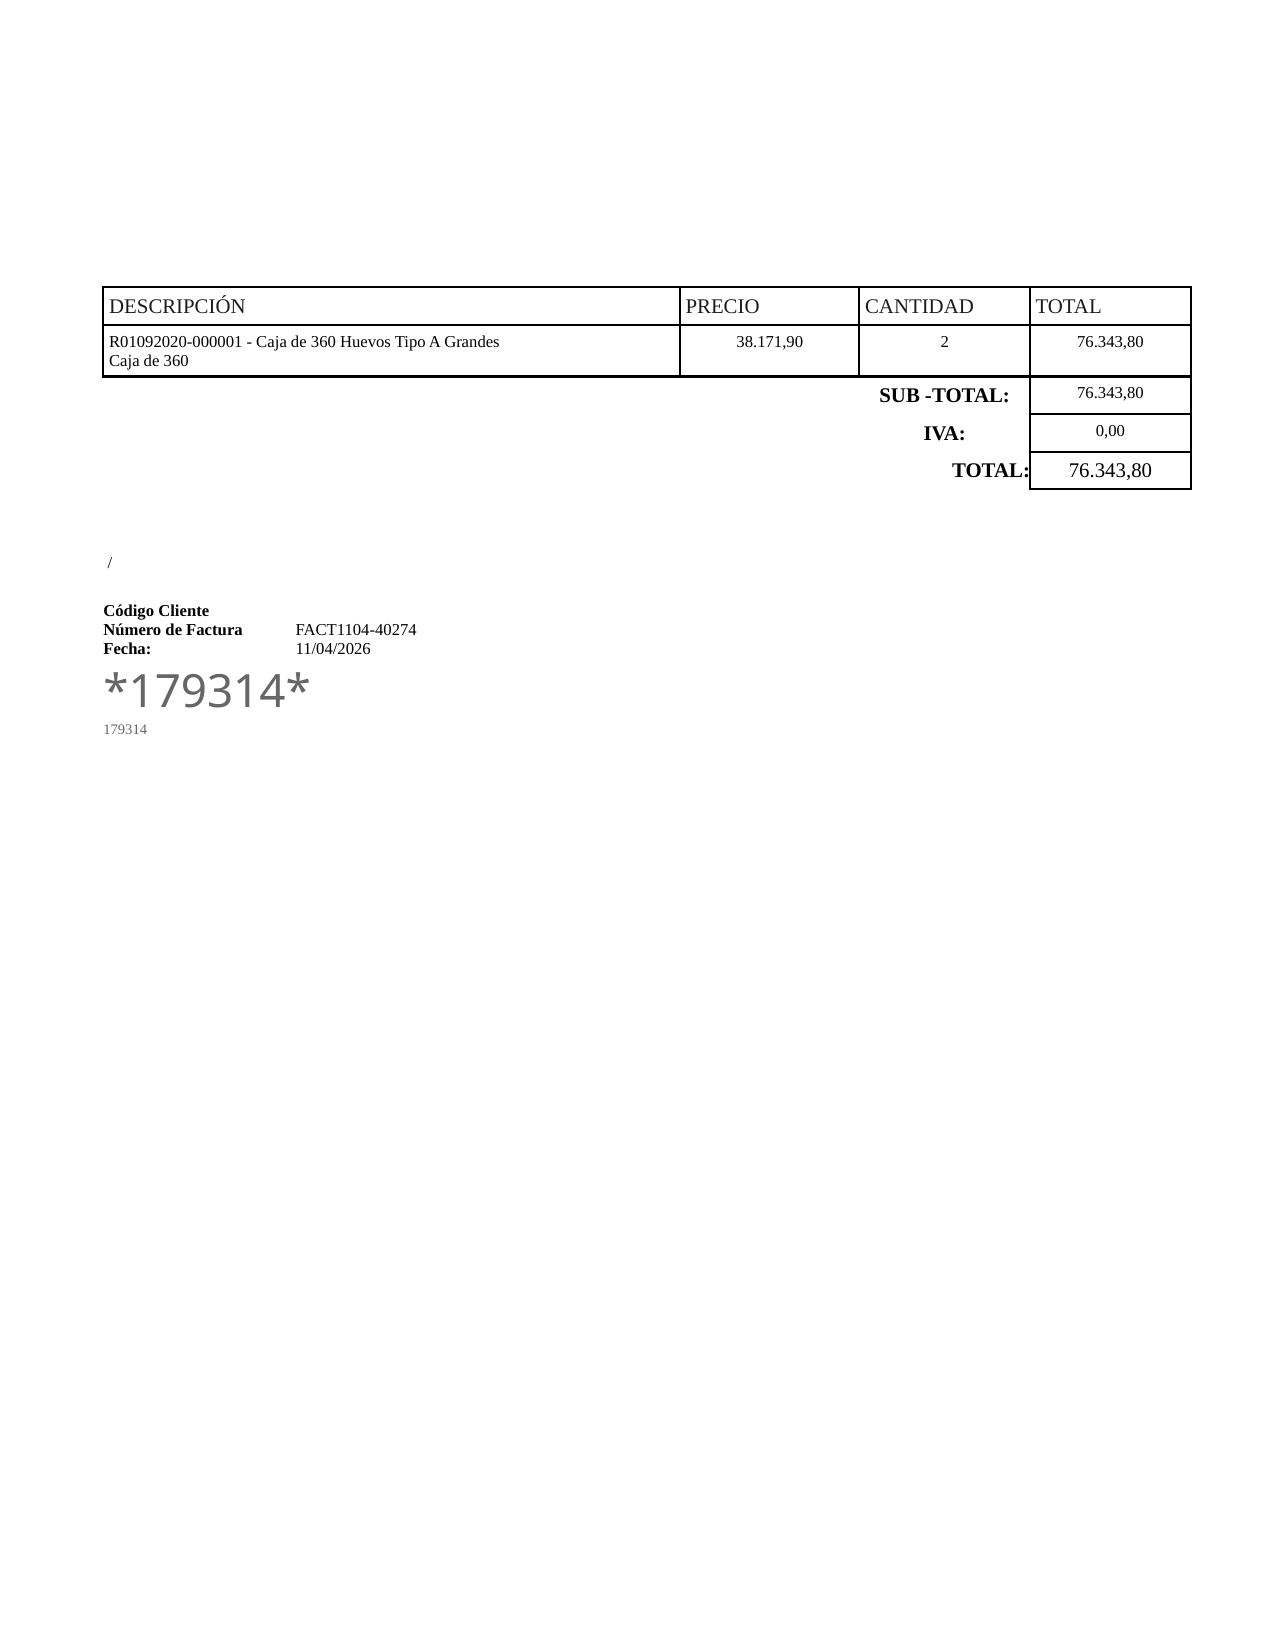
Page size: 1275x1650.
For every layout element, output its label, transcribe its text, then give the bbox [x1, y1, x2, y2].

table_cell SUB -TOTAL: [859, 378, 1029, 413]
table_cell 2 [860, 326, 1029, 375]
table_cell [103, 534, 858, 553]
table_header DESCRIPCIÓN [104, 288, 679, 323]
table_cell [103, 378, 859, 488]
table_header CANTIDAD [860, 288, 1029, 323]
table_cell / [103, 553, 858, 572]
table_cell 38.171,90 [681, 326, 858, 375]
table_cell Número de Factura [103, 620, 295, 639]
table_header Código Cliente [103, 601, 295, 620]
table_cell Fecha: [103, 639, 295, 658]
table_header PRECIO [681, 288, 858, 323]
table_cell 11/04/2026 [295, 639, 517, 658]
table_header [295, 601, 517, 620]
table_cell IVA: [859, 413, 1029, 451]
table_cell 76.343,80 [1031, 453, 1190, 488]
table_cell 76.343,80 [1031, 326, 1190, 375]
table_cell [103, 514, 858, 533]
table_cell 76.343,80 [1031, 378, 1190, 413]
table_header TOTAL [1031, 288, 1190, 323]
table_cell 0,00 [1031, 415, 1190, 451]
text *179314* [103, 658, 1137, 721]
table_cell FACT1104-40274 [295, 620, 517, 639]
table_cell R01092020-000001 - Caja de 360 Huevos Tipo A Grandes Caja de 360 [104, 326, 679, 375]
table_header [103, 490, 858, 514]
text 179314 [103, 721, 1137, 737]
table_cell TOTAL: [859, 451, 1029, 488]
